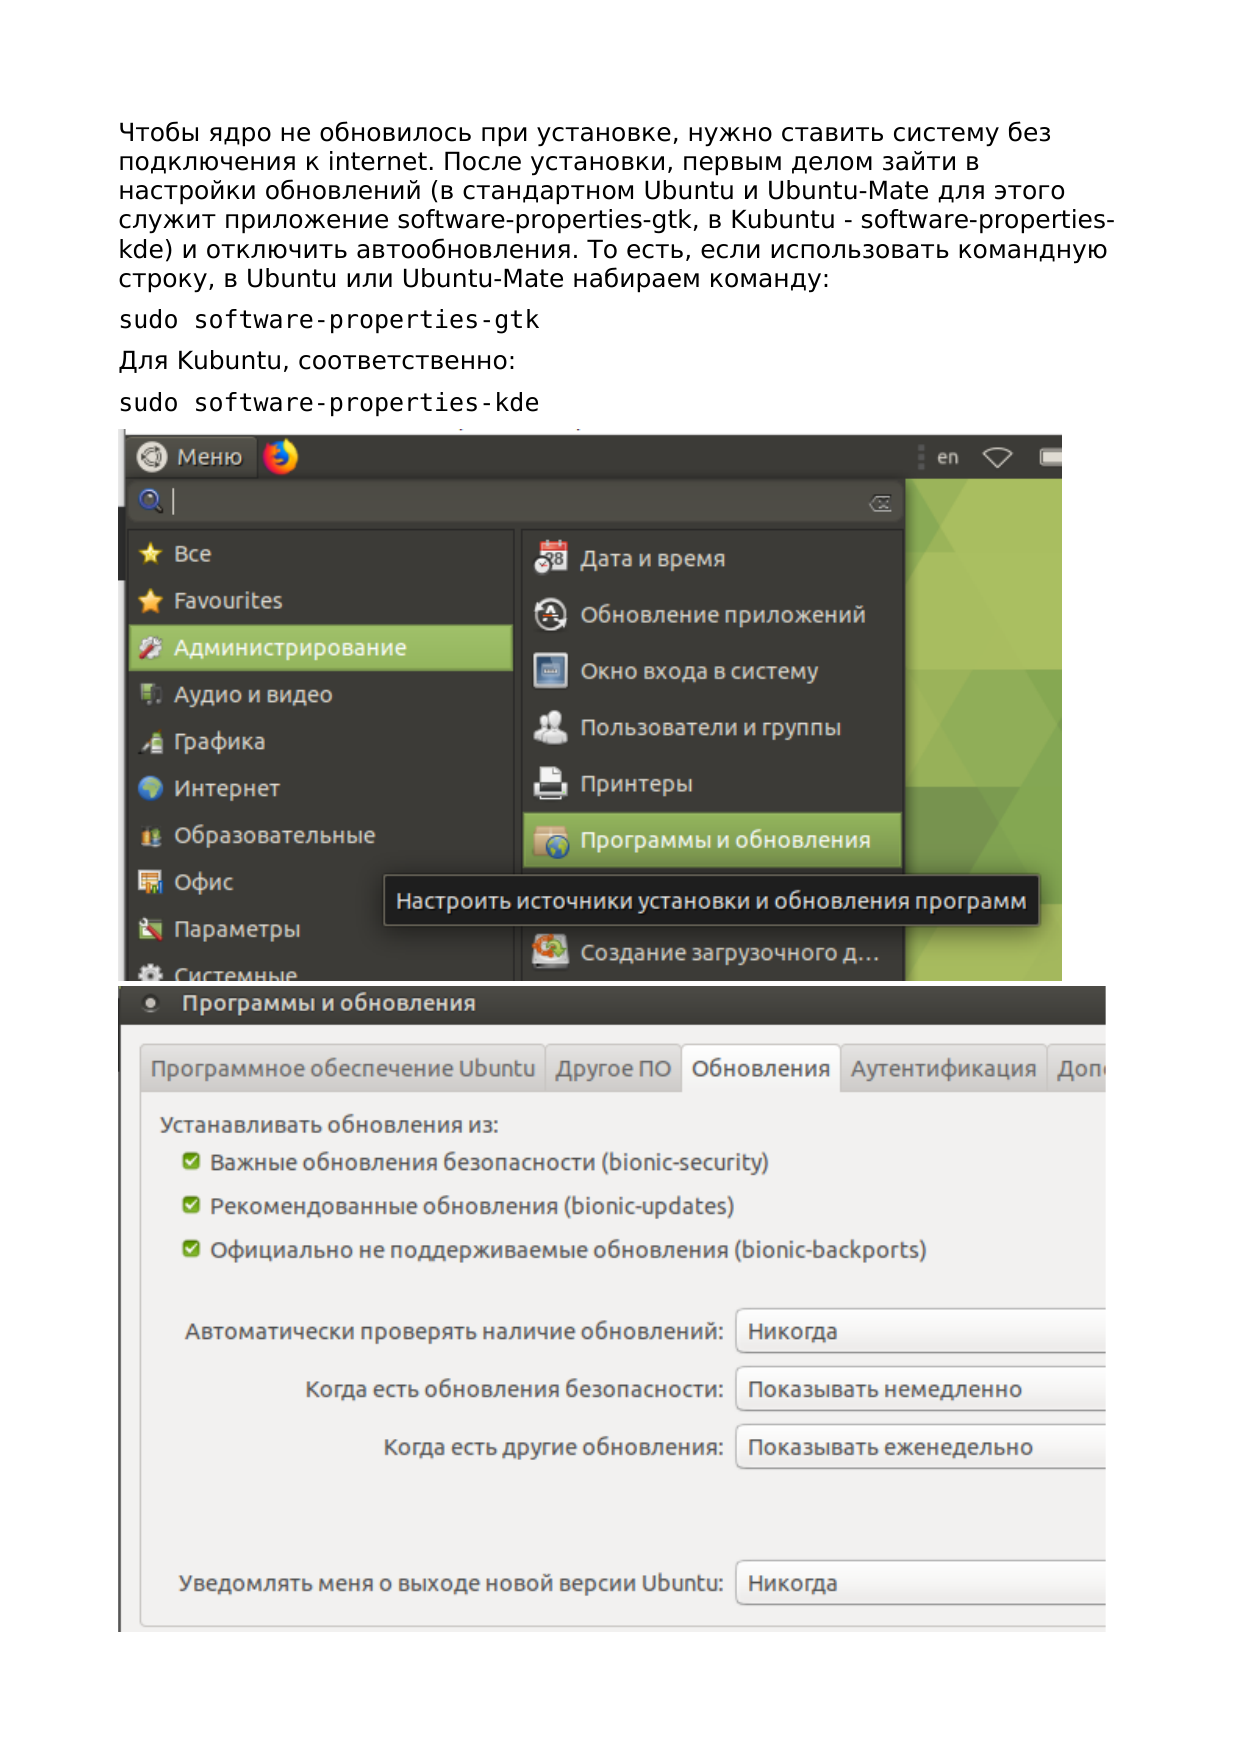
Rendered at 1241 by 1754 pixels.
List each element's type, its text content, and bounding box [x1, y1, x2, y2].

text sudo software-properties-kde [118, 388, 1122, 417]
text Для Kubuntu, соответственно: [118, 347, 1122, 376]
text sudo software-properties-gtk [118, 306, 1122, 335]
text Чтобы ядро не обновилось при установке, нужно ставить систему без подключения к internet. После установки, первым делом зайти в настройки обновлений (в стандартном Ubuntu и Ubuntu-Mate для этого служит приложение software-properties-gtk, в Kubuntu - software-properties-kde) и отключить автообновления. То есть, если использовать командную строку, в Ubuntu или Ubuntu-Mate набираем команду: [118, 118, 1122, 293]
picture [118, 429, 1062, 981]
picture [118, 986, 1106, 1632]
